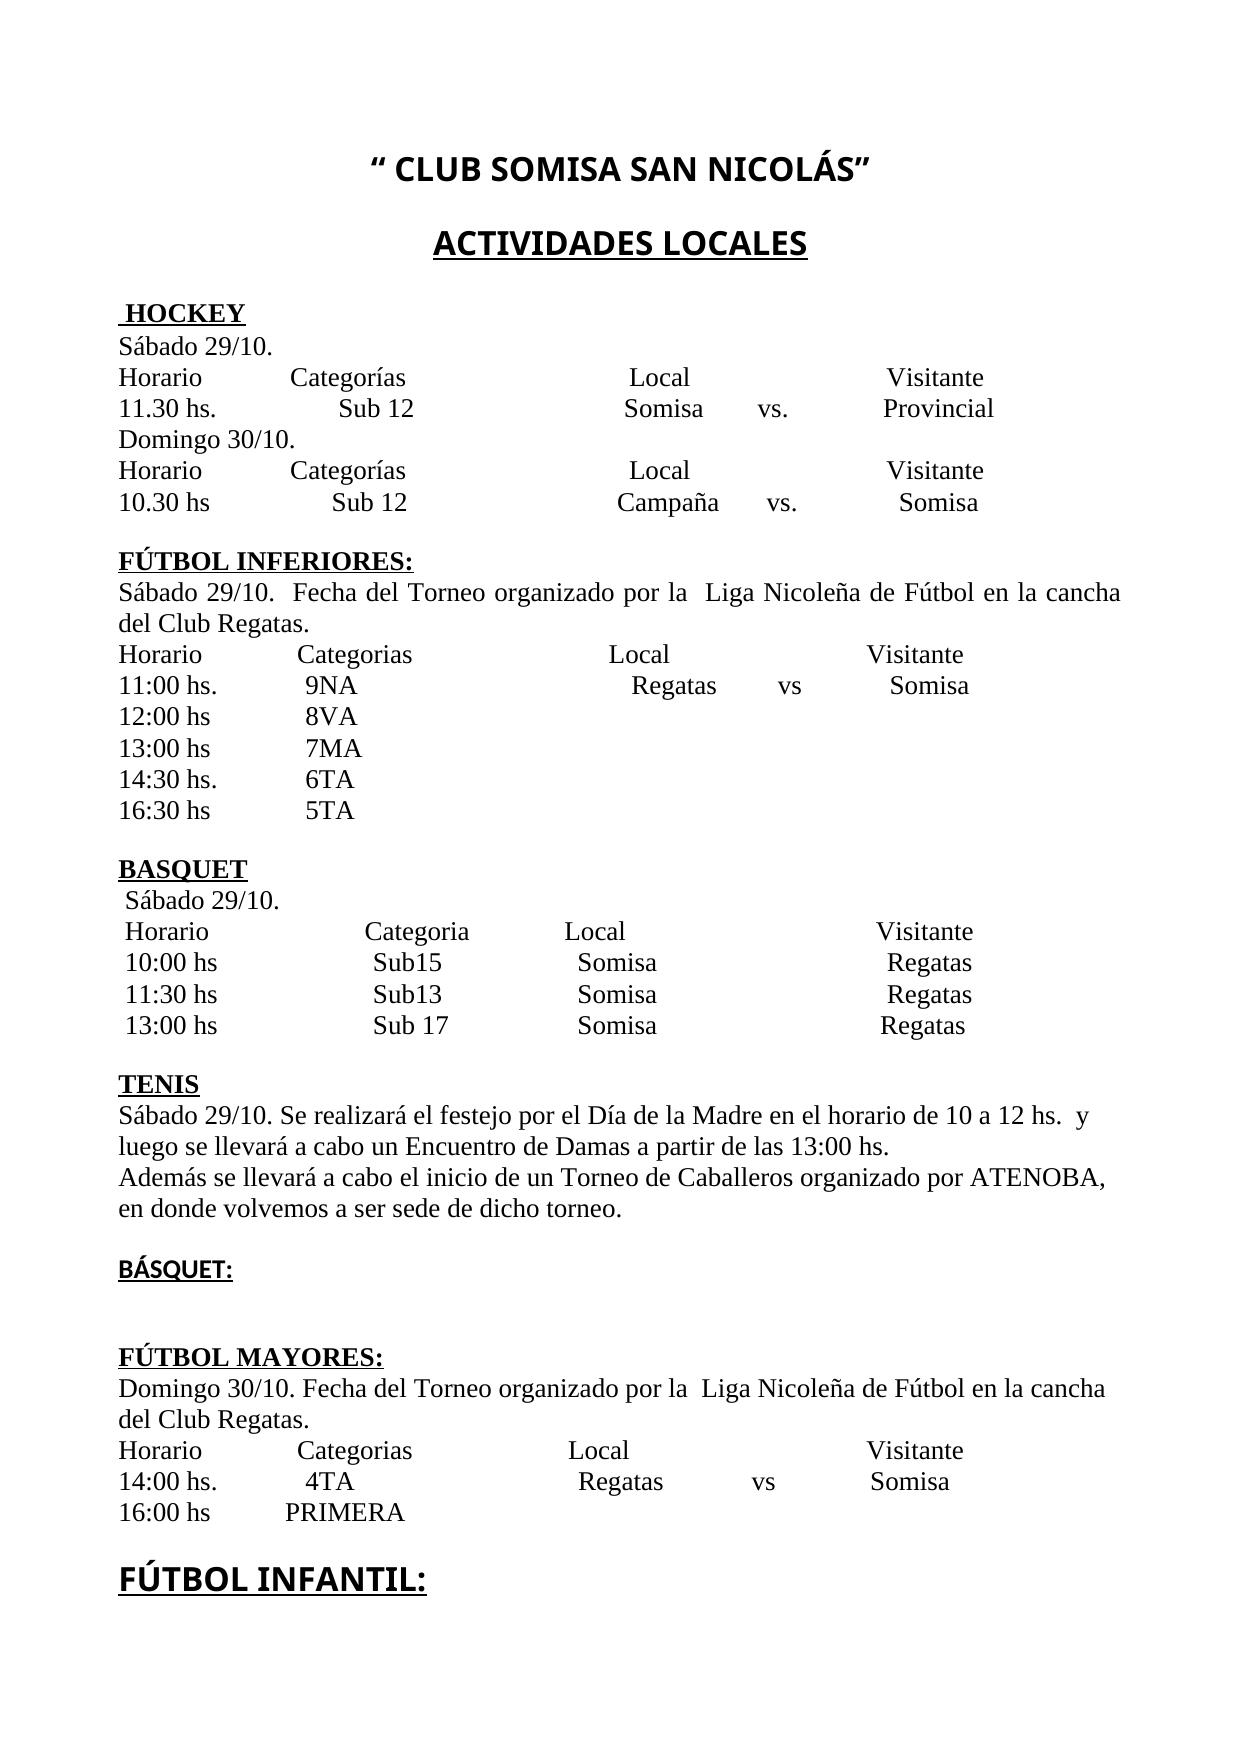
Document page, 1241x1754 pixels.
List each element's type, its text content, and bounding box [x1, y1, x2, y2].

text FÚTBOL INFANTIL: [118, 1556, 1122, 1601]
text 10:00 hs Sub15 Somisa Regatas [118, 947, 1122, 978]
text 14:00 hs. 4TA Regatas vs Somisa [118, 1465, 1122, 1497]
text 16:00 hs PRIMERA [118, 1497, 1122, 1528]
text Sábado 29/10. [118, 884, 1122, 915]
text 11.30 hs. Sub 12 Somisa vs. Provincial Domingo 30/10. [118, 392, 1122, 454]
text 13:00 hs Sub 17 Somisa Regatas [118, 1009, 1122, 1040]
text HOCKEY [118, 293, 1122, 330]
text Horario Categorías Local Visitante [118, 454, 1122, 486]
text “ CLUB SOMISA SAN NICOLÁS” [118, 146, 1122, 192]
text Sábado 29/10. Se realizará el festejo por el Día de la Madre en el horario de 10 a 12 hs. y luego se llevará a cabo un Encuentro de Damas a partir de las 13:00 hs. [118, 1099, 1122, 1161]
text TENIS [118, 1068, 1122, 1099]
text BÁSQUET: [118, 1252, 1122, 1285]
text Horario Categorias Local Visitante [118, 638, 1122, 669]
text 11:30 hs Sub13 Somisa Regatas [118, 978, 1122, 1009]
text FÚTBOL MAYORES: [118, 1341, 1122, 1372]
text FÚTBOL INFERIORES: [118, 545, 1122, 576]
text 11:00 hs. 9NA Regatas vs Somisa [118, 669, 1122, 701]
text ACTIVIDADES LOCALES [118, 219, 1122, 265]
text 10.30 hs Sub 12 Campaña vs. Somisa [118, 486, 1122, 517]
text Domingo 30/10. Fecha del Torneo organizado por la Liga Nicoleña de Fútbol en la cancha [118, 1372, 1122, 1403]
text Sábado 29/10. Fecha del Torneo organizado por la Liga Nicoleña de Fútbol en la cancha del Club Regatas. [118, 576, 1122, 638]
text 12:00 hs 8VA [118, 701, 1122, 732]
text 13:00 hs 7MA [118, 732, 1122, 763]
text BASQUET [118, 853, 1122, 884]
text del Club Regatas. [118, 1403, 1122, 1434]
text 16:30 hs 5TA [118, 794, 1122, 825]
text Además se llevará a cabo el inicio de un Torneo de Caballeros organizado por ATENOBA, en donde volvemos a ser sede de dicho torneo. [118, 1161, 1122, 1224]
text Horario Categoria Local Visitante [118, 915, 1122, 947]
text 14:30 hs. 6TA [118, 763, 1122, 794]
text Sábado 29/10. Horario Categorías Local Visitante [118, 330, 1122, 392]
text Horario Categorias Local Visitante [118, 1434, 1122, 1465]
